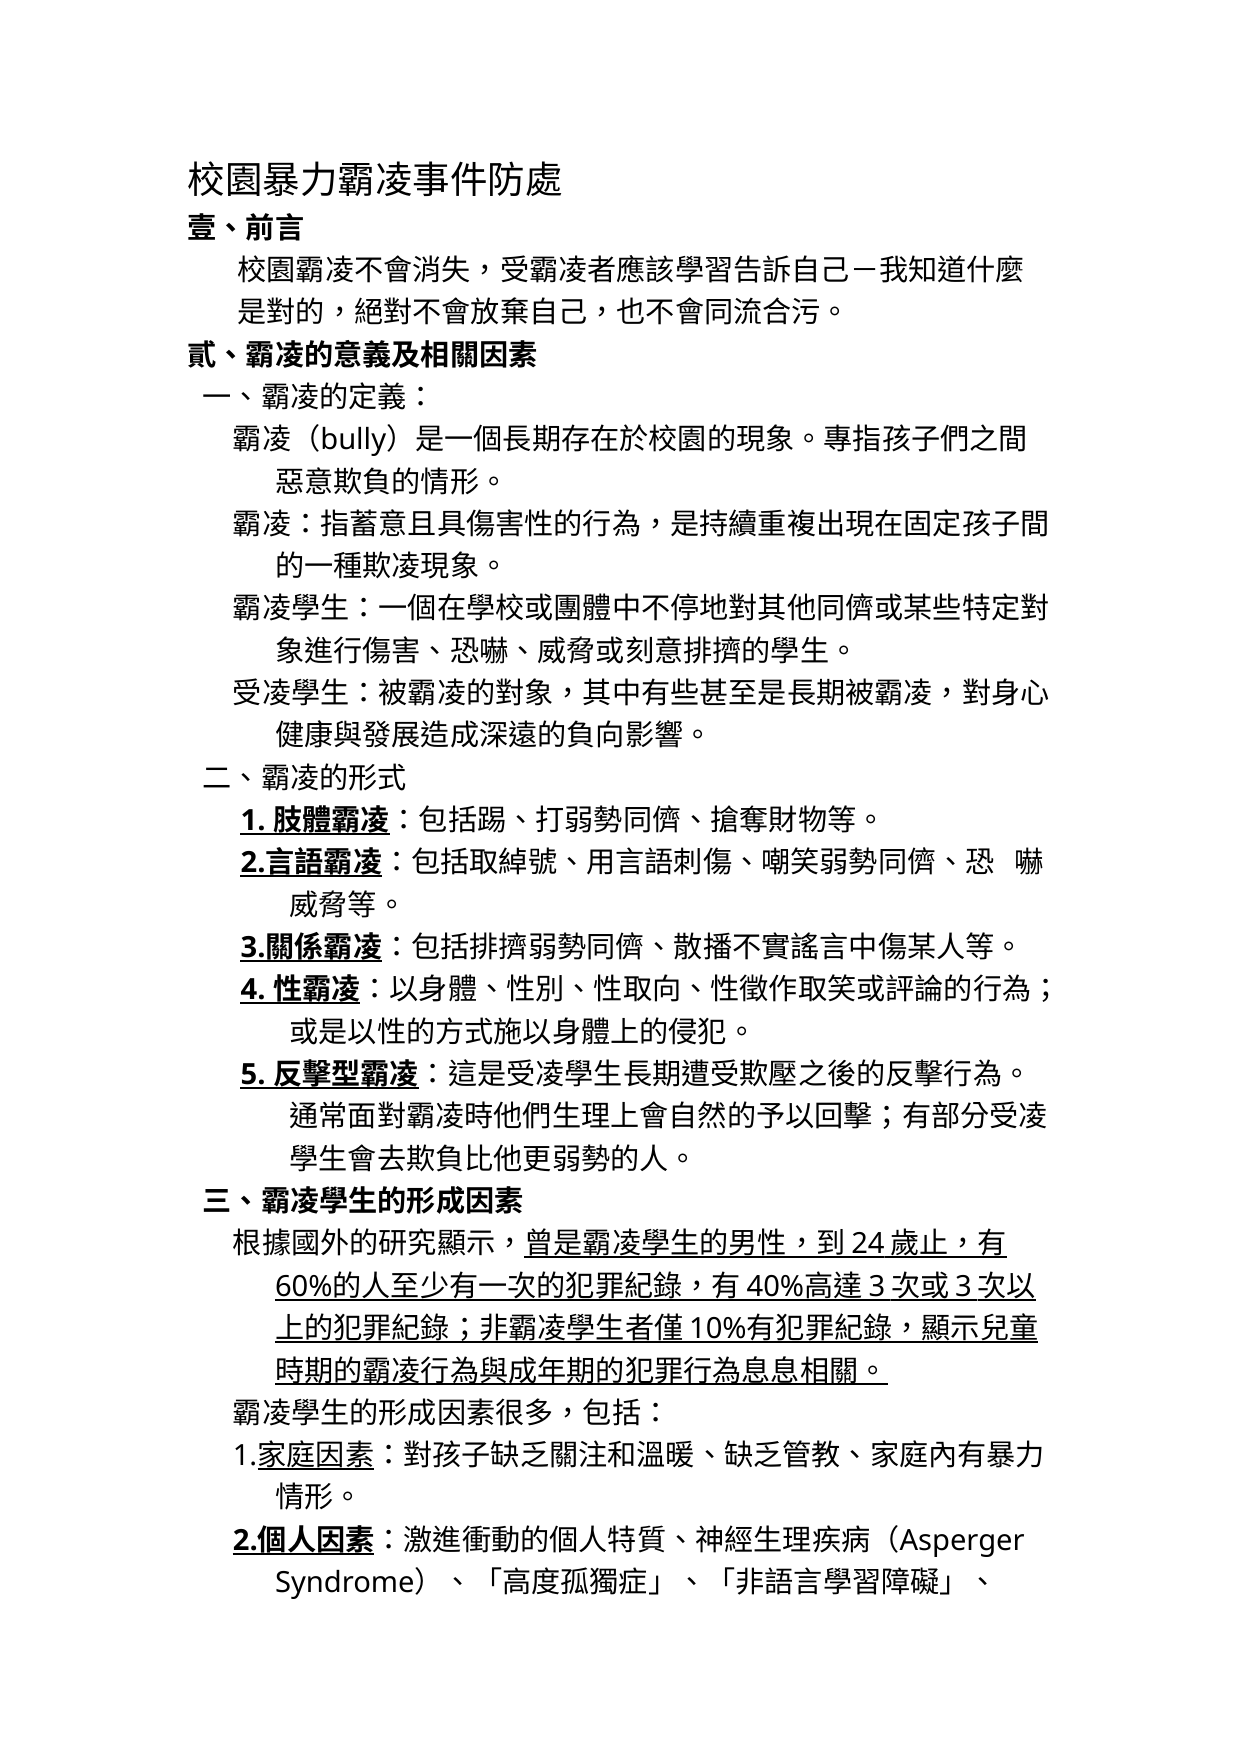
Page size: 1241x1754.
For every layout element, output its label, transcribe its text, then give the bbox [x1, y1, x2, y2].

text 1.家庭因素：對孩子缺乏關注和溫暖、缺乏管教、家庭內有暴力情形。 [187, 1432, 1053, 1516]
text 校園暴力霸凌事件防處 [187, 150, 1053, 204]
text 霸凌（bully）是一個長期存在於校園的現象。專指孩子們之間惡意欺負的情形。 [187, 416, 1053, 500]
text 1. 肢體霸凌：包括踢、打弱勢同儕、搶奪財物等。 [187, 796, 1053, 839]
text 霸凌：指蓄意且具傷害性的行為，是持續重複出現在固定孩子間的一種欺凌現象。 [187, 500, 1053, 585]
text 2.言語霸凌：包括取綽號、用言語刺傷、嘲笑弱勢同儕、恐 嚇威脅等。 [187, 839, 1053, 923]
text 霸凌學生的形成因素很多，包括： [187, 1389, 1053, 1432]
text 一、霸凌的定義： [187, 373, 1053, 416]
text 二、霸凌的形式 [187, 754, 1053, 796]
text 受凌學生：被霸凌的對象，其中有些甚至是長期被霸凌，對身心健康與發展造成深遠的負向影響。 [187, 669, 1053, 754]
text 根據國外的研究顯示，曾是霸凌學生的男性，到24歲止，有60%的人至少有一次的犯罪紀錄，有40%高達3次或3次以上的犯罪紀錄；非霸凌學生者僅10%有犯罪紀錄，顯示兒童時期的霸凌行為與成年期的犯罪行為息息相關。 [187, 1220, 1053, 1389]
text 4. 性霸凌：以身體、性別、性取向、性徵作取笑或評論的行為；或是以性的方式施以身體上的侵犯。 [187, 966, 1053, 1051]
text 2.個人因素：激進衝動的個人特質、神經生理疾病（Asperger Syndrome）、「高度孤獨症」、「非語言學習障礙」、 [187, 1516, 1053, 1601]
list 校園霸凌不會消失，受霸凌者應該學習告訴自己－我知道什麼是對的，絕對不會放棄自己，也不會同流合污。 [237, 247, 1053, 331]
text 3.關係霸凌：包括排擠弱勢同儕、散播不實謠言中傷某人等。 [187, 923, 1053, 966]
text 霸凌學生：一個在學校或團體中不停地對其他同儕或某些特定對象進行傷害、恐嚇、威脅或刻意排擠的學生。 [187, 585, 1053, 669]
text 貳、霸凌的意義及相關因素 [187, 331, 1053, 373]
text 5. 反擊型霸凌：這是受凌學生長期遭受欺壓之後的反擊行為。通常面對霸凌時他們生理上會自然的予以回擊；有部分受凌學生會去欺負比他更弱勢的人。 [187, 1051, 1053, 1178]
text 壹、前言 [187, 204, 1053, 247]
text 三、霸凌學生的形成因素 [187, 1178, 1053, 1220]
